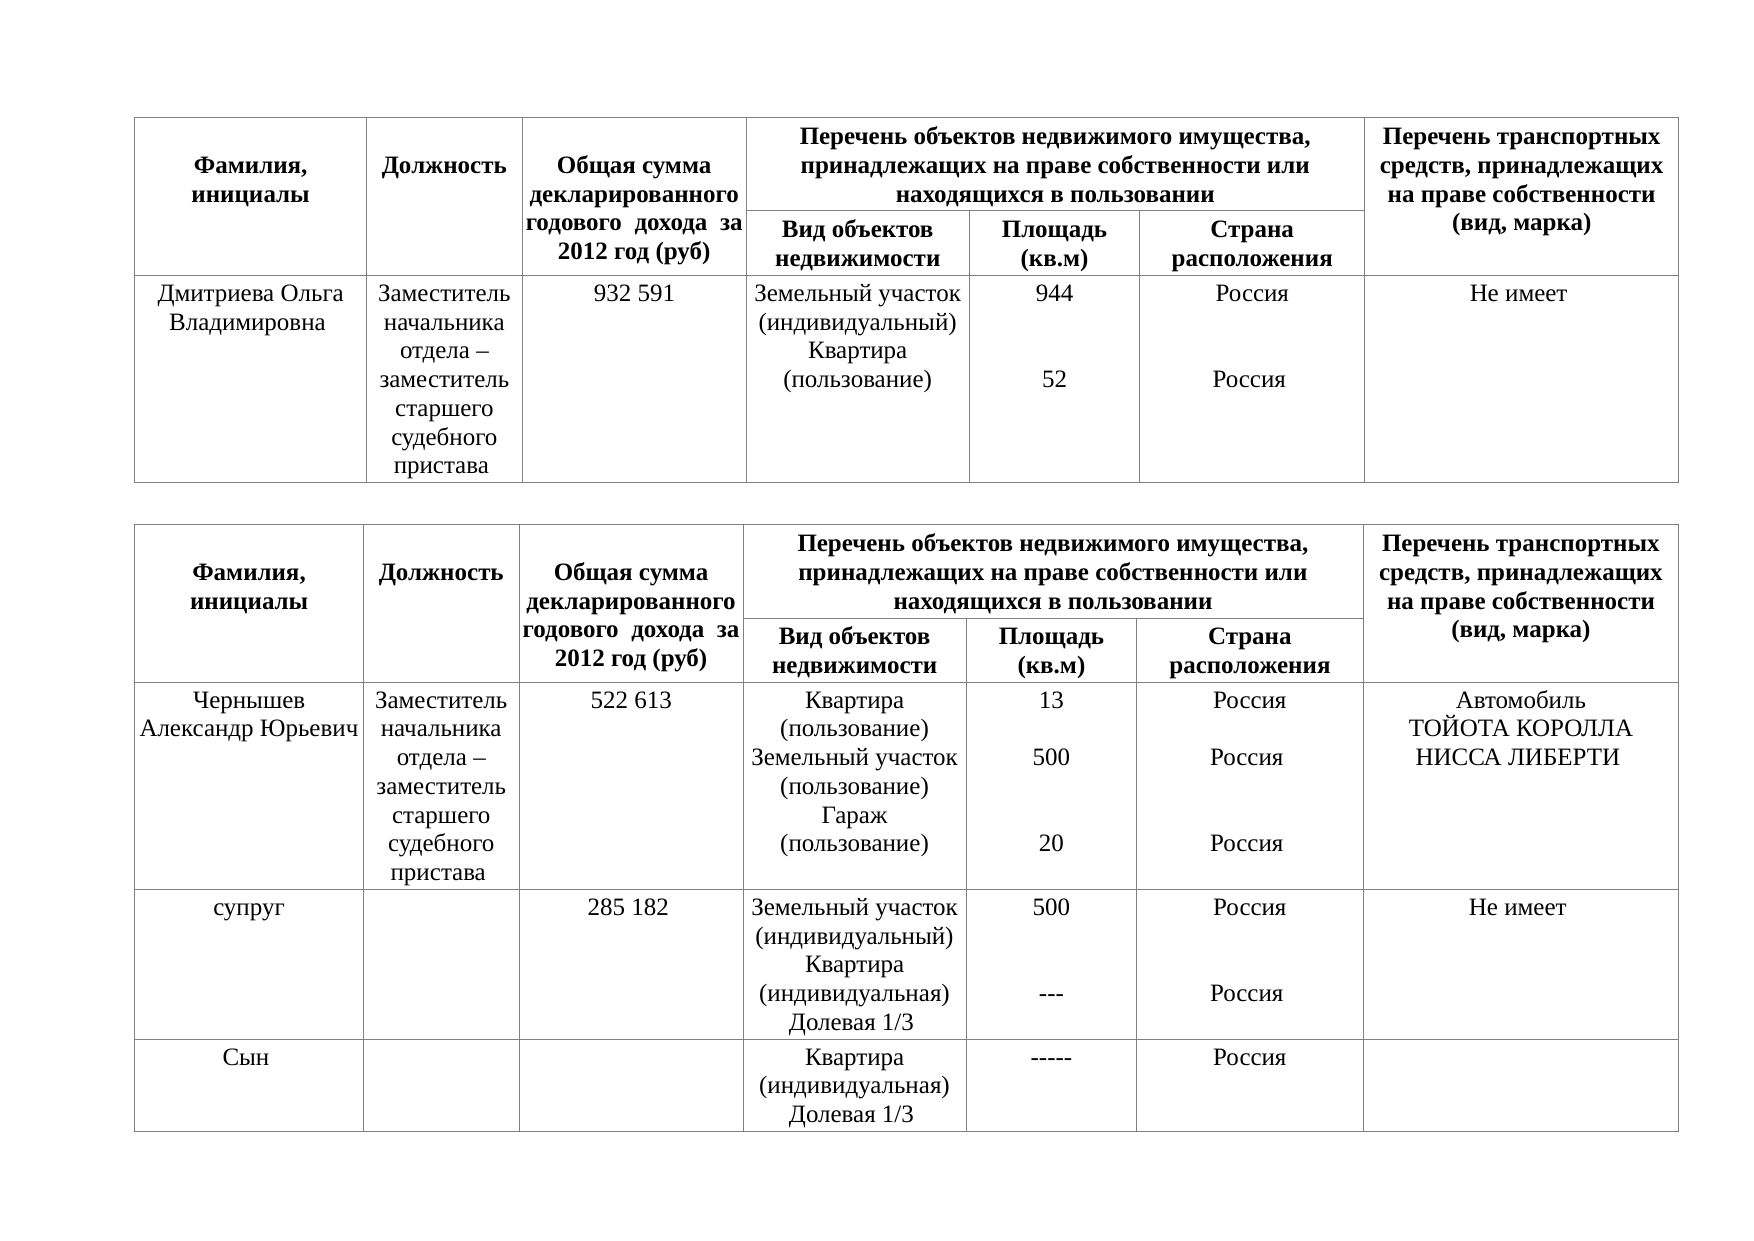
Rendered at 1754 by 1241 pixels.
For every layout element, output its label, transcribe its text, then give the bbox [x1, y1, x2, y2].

table_cell ----- [967, 1040, 1136, 1131]
table_cell 285 182 [520, 890, 743, 1039]
table_cell Автомобиль ТОЙОТА КОРОЛЛА НИССА ЛИБЕРТИ [1364, 683, 1678, 889]
table_cell супруг [135, 890, 363, 1039]
table_cell Земельный участок (индивидуальный) Квартира (индивидуальная) Долевая 1/3 [744, 890, 966, 1039]
table_header Общая сумма декларированного годового дохода за 2012 год (руб) [523, 118, 746, 275]
table_header Перечень объектов недвижимого имущества, принадлежащих на праве собственности или находящихся в пользовании [744, 525, 1363, 617]
table_cell Земельный участок (индивидуальный) Квартира (пользование) [747, 276, 969, 482]
table_cell Не имеет [1365, 276, 1678, 482]
table_cell Россия Россия Россия [1137, 683, 1363, 889]
table_header Общая сумма декларированного годового дохода за 2012 год (руб) [520, 525, 743, 682]
table_cell Чернышев Александр Юрьевич [135, 683, 363, 889]
table_header Перечень объектов недвижимого имущества, принадлежащих на праве собственности или находящихся в пользовании [747, 118, 1364, 210]
table_header Перечень транспортных средств, принадлежащих на праве собственности (вид, марка) [1364, 525, 1678, 682]
table_cell Не имеет [1364, 890, 1678, 1039]
table_cell Сын [135, 1040, 363, 1131]
table_header Должность [367, 118, 522, 275]
table_cell Квартира (пользование) Земельный участок (пользование) Гараж (пользование) [744, 683, 966, 889]
table_cell Заместитель начальника отдела – заместитель старшего судебного пристава [367, 276, 522, 482]
table_cell 932 591 [523, 276, 746, 482]
table_header Должность [364, 525, 519, 682]
table_cell [364, 890, 519, 1039]
table_cell Заместитель начальника отдела – заместитель старшего судебного пристава [364, 683, 519, 889]
table_cell 522 613 [520, 683, 743, 889]
table_cell 944 52 [970, 276, 1139, 482]
table_cell Дмитриева Ольга Владимировна [135, 276, 366, 482]
table_cell Россия [1137, 1040, 1363, 1131]
table_header Фамилия, инициалы [135, 525, 363, 682]
table_cell Россия Россия [1140, 276, 1364, 482]
table_cell [520, 1040, 743, 1131]
table_cell 500 --- [967, 890, 1136, 1039]
table_cell Площадь (кв.м) [967, 619, 1136, 682]
table_cell Россия Россия [1137, 890, 1363, 1039]
table_cell Площадь (кв.м) [970, 211, 1139, 275]
table_header Перечень транспортных средств, принадлежащих на праве собственности (вид, марка) [1365, 118, 1678, 275]
table_cell Вид объектов недвижимости [744, 619, 966, 682]
table_header Фамилия, инициалы [135, 118, 366, 275]
table_cell Страна расположения [1137, 619, 1363, 682]
table_cell [1364, 1040, 1678, 1131]
table_cell [364, 1040, 519, 1131]
table_cell Квартира (индивидуальная) Долевая 1/3 [744, 1040, 966, 1131]
table_cell 13 500 20 [967, 683, 1136, 889]
table_cell Вид объектов недвижимости [747, 211, 969, 275]
table_cell Страна расположения [1140, 211, 1364, 275]
